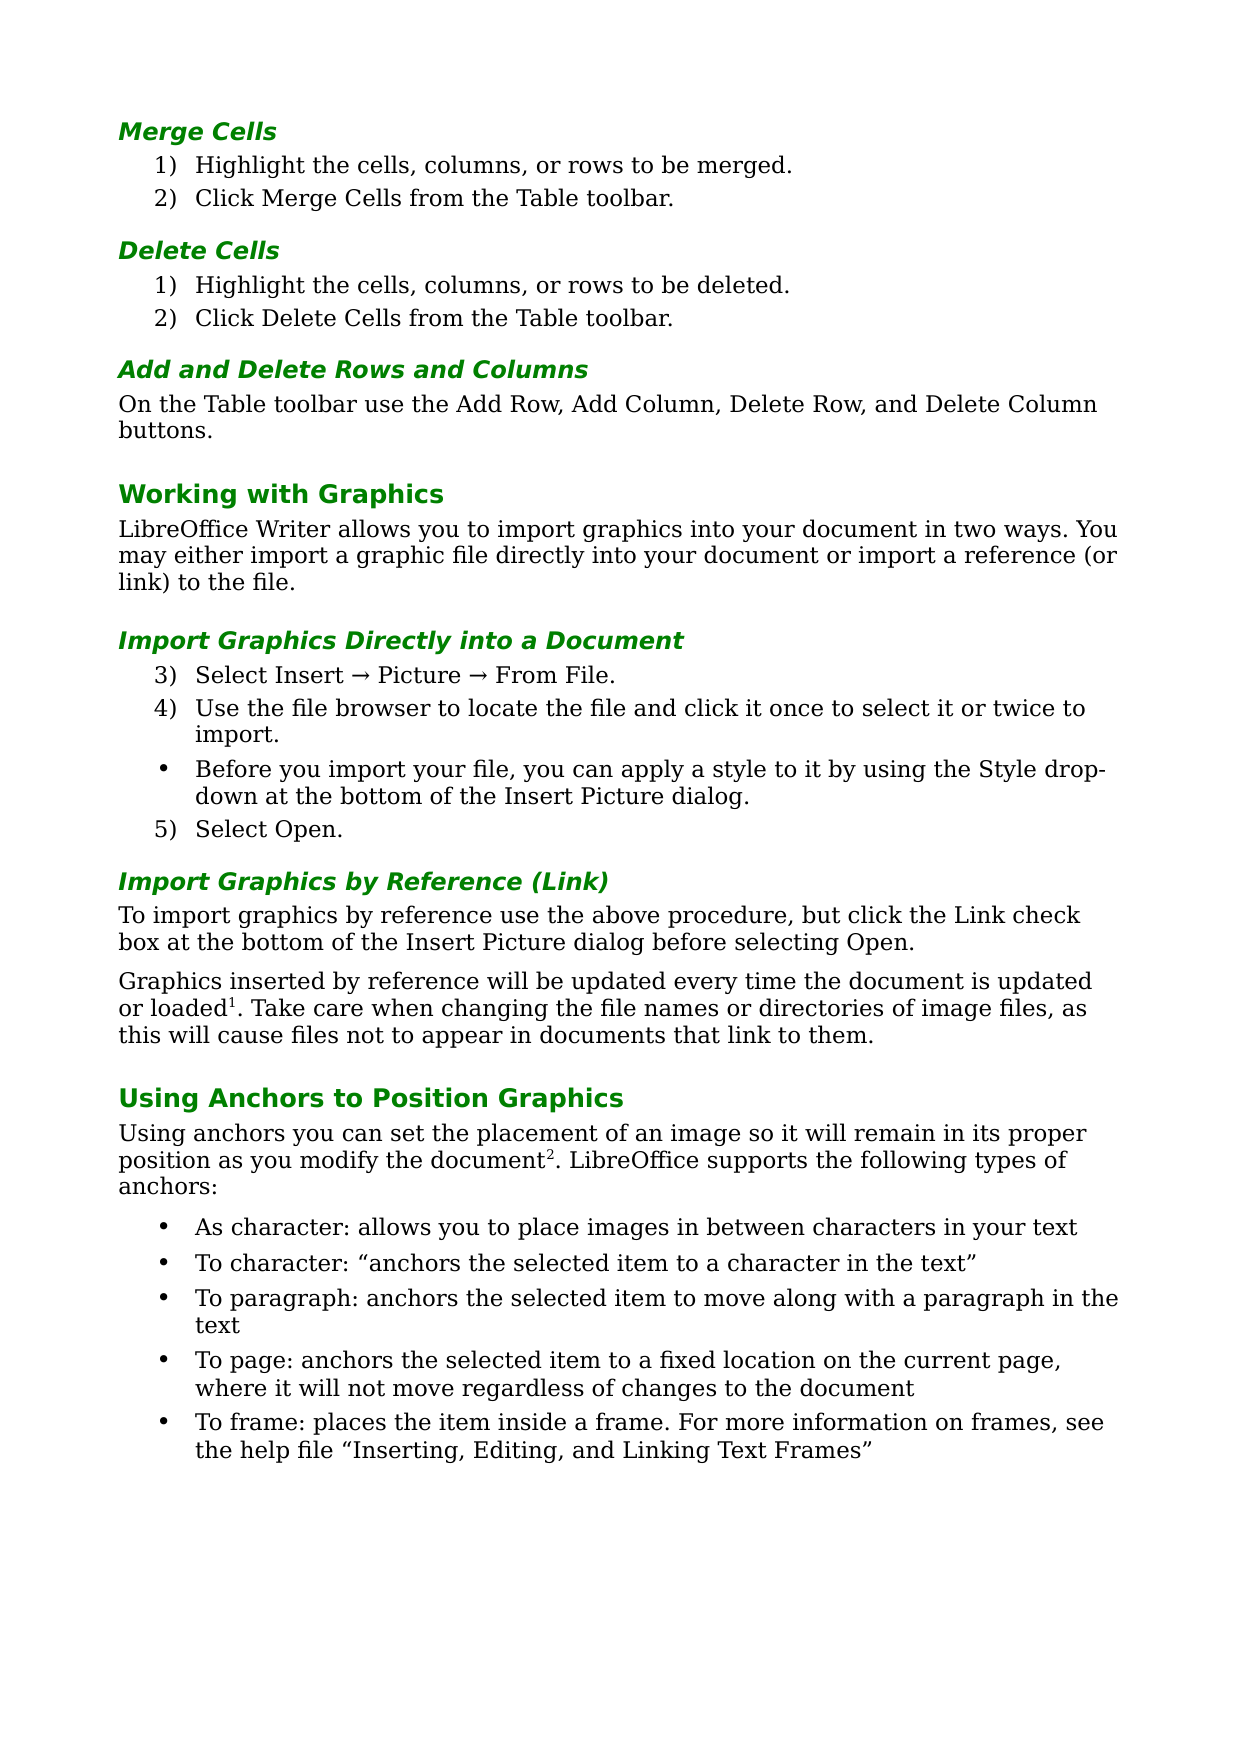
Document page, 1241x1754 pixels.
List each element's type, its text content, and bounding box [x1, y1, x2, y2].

list To page: anchors the selected item to a fixed location on the current page, where it will not move regardless of changes to the document [156, 1346, 1122, 1401]
list To paragraph: anchors the selected item to move along with a paragraph in the text [156, 1283, 1122, 1339]
subtitle Import Graphics Directly into a Document [118, 627, 1122, 655]
list Highlight the cells, columns, or rows to be merged. [177, 153, 1122, 179]
list Highlight the cells, columns, or rows to be deleted. [177, 272, 1122, 298]
list Select Insert → Picture → From File. [177, 662, 1122, 688]
subtitle Using Anchors to Position Graphics [118, 1084, 1122, 1114]
list To frame: places the item inside a frame. For more information on frames, see the help file “Inserting, Editing, and Linking Text Frames” [156, 1408, 1122, 1463]
list As character: allows you to place images in between characters in your text [156, 1213, 1122, 1242]
text LibreOffice Writer allows you to import graphics into your document in two ways. You may either import a graphic file directly into your document or import a reference (or link) to the file. [118, 516, 1122, 596]
subtitle Delete Cells [118, 237, 1122, 265]
text Graphics inserted by reference will be updated every time the document is updated or loaded. Take care when changing the file names or directories of image files, as this will cause files not to appear in documents that link to them. [118, 968, 1122, 1048]
text To import graphics by reference use the above procedure, but click the Link check box at the bottom of the Insert Picture dialog before selecting Open. [118, 903, 1122, 956]
text Using anchors you can set the placement of an image so it will remain in its proper position as you modify the document. LibreOffice supports the following types of anchors: [118, 1120, 1122, 1200]
subtitle Merge Cells [118, 118, 1122, 146]
list Use the file browser to locate the file and click it once to select it or twice to import. [177, 695, 1122, 748]
list To character: “anchors the selected item to a character in the text” [156, 1248, 1122, 1277]
subtitle Working with Graphics [118, 480, 1122, 509]
subtitle Add and Delete Rows and Columns [118, 356, 1122, 384]
list Before you import your file, you can apply a style to it by using the Style drop-down at the bottom of the Insert Picture dialog. [156, 754, 1122, 810]
subtitle Import Graphics by Reference (Link) [118, 868, 1122, 896]
text On the Table toolbar use the Add Row, Add Column, Delete Row, and Delete Column buttons. [118, 391, 1122, 444]
list Click Merge Cells from the Table toolbar. [177, 186, 1122, 212]
list Click Delete Cells from the Table toolbar. [177, 305, 1122, 331]
list Select Open. [177, 816, 1122, 843]
